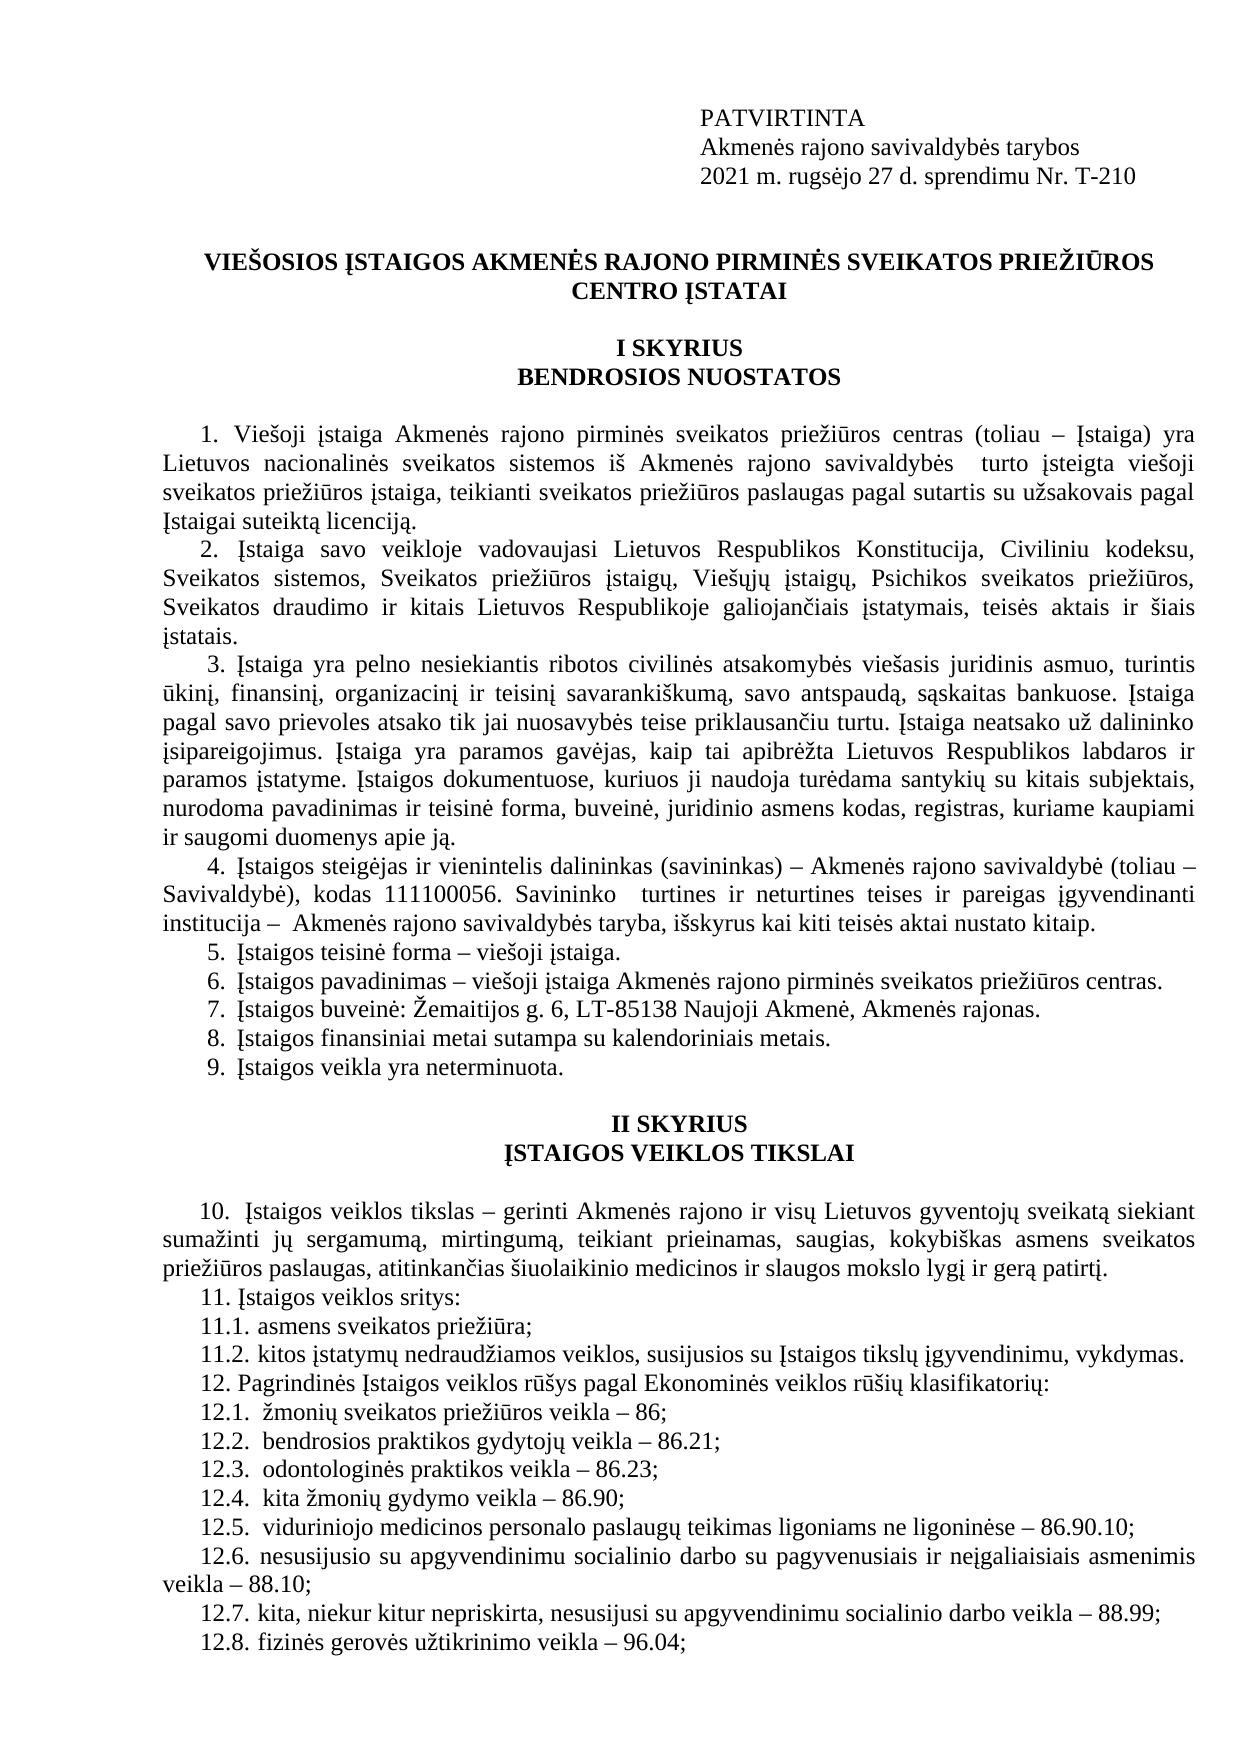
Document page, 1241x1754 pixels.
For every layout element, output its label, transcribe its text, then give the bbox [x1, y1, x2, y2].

text 12.8. fizinės gerovės užtikrinimo veikla – 96.04; [162, 1627, 1196, 1656]
text 12. Pagrindinės Įstaigos veiklos rūšys pagal Ekonominės veiklos rūšių klasifikatorių: [200, 1368, 1196, 1397]
text I SKYRIUS [162, 333, 1196, 362]
text PATVIRTINTA [162, 103, 1196, 132]
text 12.6. nesusijusio su apgyvendinimu socialinio darbo su pagyvenusiais ir neįgaliaisiais asmenimis veikla – 88.10; [162, 1541, 1196, 1598]
text 3. Įstaiga yra pelno nesiekiantis ribotos civilinės atsakomybės viešasis juridinis asmuo, turintis ūkinį, finansinį, organizacinį ir teisinį savarankiškumą, savo antspaudą, sąskaitas bankuose. Įstaiga pagal savo prievoles atsako tik jai nuosavybės teise priklausančiu turtu. Įstaiga neatsako už dalininko įsipareigojimus. Įstaiga yra paramos gavėjas, kaip tai apibrėžta Lietuvos Respublikos labdaros ir paramos įstatyme. Įstaigos dokumentuose, kuriuos ji naudoja turėdama santykių su kitais subjektais, nurodoma pavadinimas ir teisinė forma, buveinė, juridinio asmens kodas, registras, kuriame kaupiami ir saugomi duomenys apie ją. [162, 649, 1196, 851]
text 2021 m. rugsėjo 27 d. sprendimu Nr. T-210 [162, 161, 1196, 189]
text 11. Įstaigos veiklos sritys: [200, 1282, 1196, 1311]
text 12.3. odontologinės praktikos veikla – 86.23; [200, 1454, 1196, 1483]
text 5. Įstaigos teisinė forma – viešoji įstaiga. [162, 937, 1196, 966]
text 4. Įstaigos steigėjas ir vienintelis dalininkas (savininkas) – Akmenės rajono savivaldybė (toliau – Savivaldybė), kodas 111100056. Savininko turtines ir neturtines teises ir pareigas įgyvendinanti institucija – Akmenės rajono savivaldybės taryba, išskyrus kai kiti teisės aktai nustato kitaip. [162, 851, 1196, 937]
text 10. Įstaigos veiklos tikslas – gerinti Akmenės rajono ir visų Lietuvos gyventojų sveikatą siekiant sumažinti jų sergamumą, mirtingumą, teikiant prieinamas, saugias, kokybiškas asmens sveikatos priežiūros paslaugas, atitinkančias šiuolaikinio medicinos ir slaugos mokslo lygį ir gerą patirtį. [162, 1196, 1196, 1282]
text 11.2. kitos įstatymų nedraudžiamos veiklos, susijusios su Įstaigos tikslų įgyvendinimu, vykdymas. [162, 1339, 1196, 1368]
text 6. Įstaigos pavadinimas – viešoji įstaiga Akmenės rajono pirminės sveikatos priežiūros centras. [162, 966, 1196, 994]
text 8. Įstaigos finansiniai metai sutampa su kalendoriniais metais. [162, 1023, 1196, 1052]
text 7. Įstaigos buveinė: Žemaitijos g. 6, LT-85138 Naujoji Akmenė, Akmenės rajonas. [162, 994, 1196, 1023]
text VIEŠOSIOS ĮSTAIGOS AKMENĖS RAJONO PIRMINĖS SVEIKATOS PRIEŽIŪROS [162, 247, 1196, 276]
text 12.7. kita, niekur kitur nepriskirta, nesusijusi su apgyvendinimu socialinio darbo veikla – 88.99; [162, 1598, 1196, 1627]
text ĮSTAIGOS VEIKLOS TIKSLAI [162, 1138, 1196, 1167]
text 12.4. kita žmonių gydymo veikla – 86.90; [200, 1483, 1196, 1512]
text 1. Viešoji įstaiga Akmenės rajono pirminės sveikatos priežiūros centras (toliau – Įstaiga) yra Lietuvos nacionalinės sveikatos sistemos iš Akmenės rajono savivaldybės turto įsteigta viešoji sveikatos priežiūros įstaiga, teikianti sveikatos priežiūros paslaugas pagal sutartis su užsakovais pagal Įstaigai suteiktą licenciją. [162, 419, 1196, 534]
text 2. Įstaiga savo veikloje vadovaujasi Lietuvos Respublikos Konstitucija, Civiliniu kodeksu, Sveikatos sistemos, Sveikatos priežiūros įstaigų, Viešųjų įstaigų, Psichikos sveikatos priežiūros, Sveikatos draudimo ir kitais Lietuvos Respublikoje galiojančiais įstatymais, teisės aktais ir šiais įstatais. [162, 534, 1196, 649]
text Akmenės rajono savivaldybės tarybos [162, 132, 1196, 161]
text 11.1. asmens sveikatos priežiūra; [200, 1311, 1196, 1339]
text 12.1. žmonių sveikatos priežiūros veikla – 86; [200, 1397, 1196, 1426]
text 12.5. viduriniojo medicinos personalo paslaugų teikimas ligoniams ne ligoninėse – 86.90.10; [200, 1512, 1196, 1541]
text CENTRO ĮSTATAI [162, 276, 1196, 304]
text 12.2. bendrosios praktikos gydytojų veikla – 86.21; [200, 1426, 1196, 1454]
text BENDROSIOS NUOSTATOS [162, 362, 1196, 391]
text 9. Įstaigos veikla yra neterminuota. [162, 1052, 1196, 1081]
text II SKYRIUS [162, 1109, 1196, 1138]
